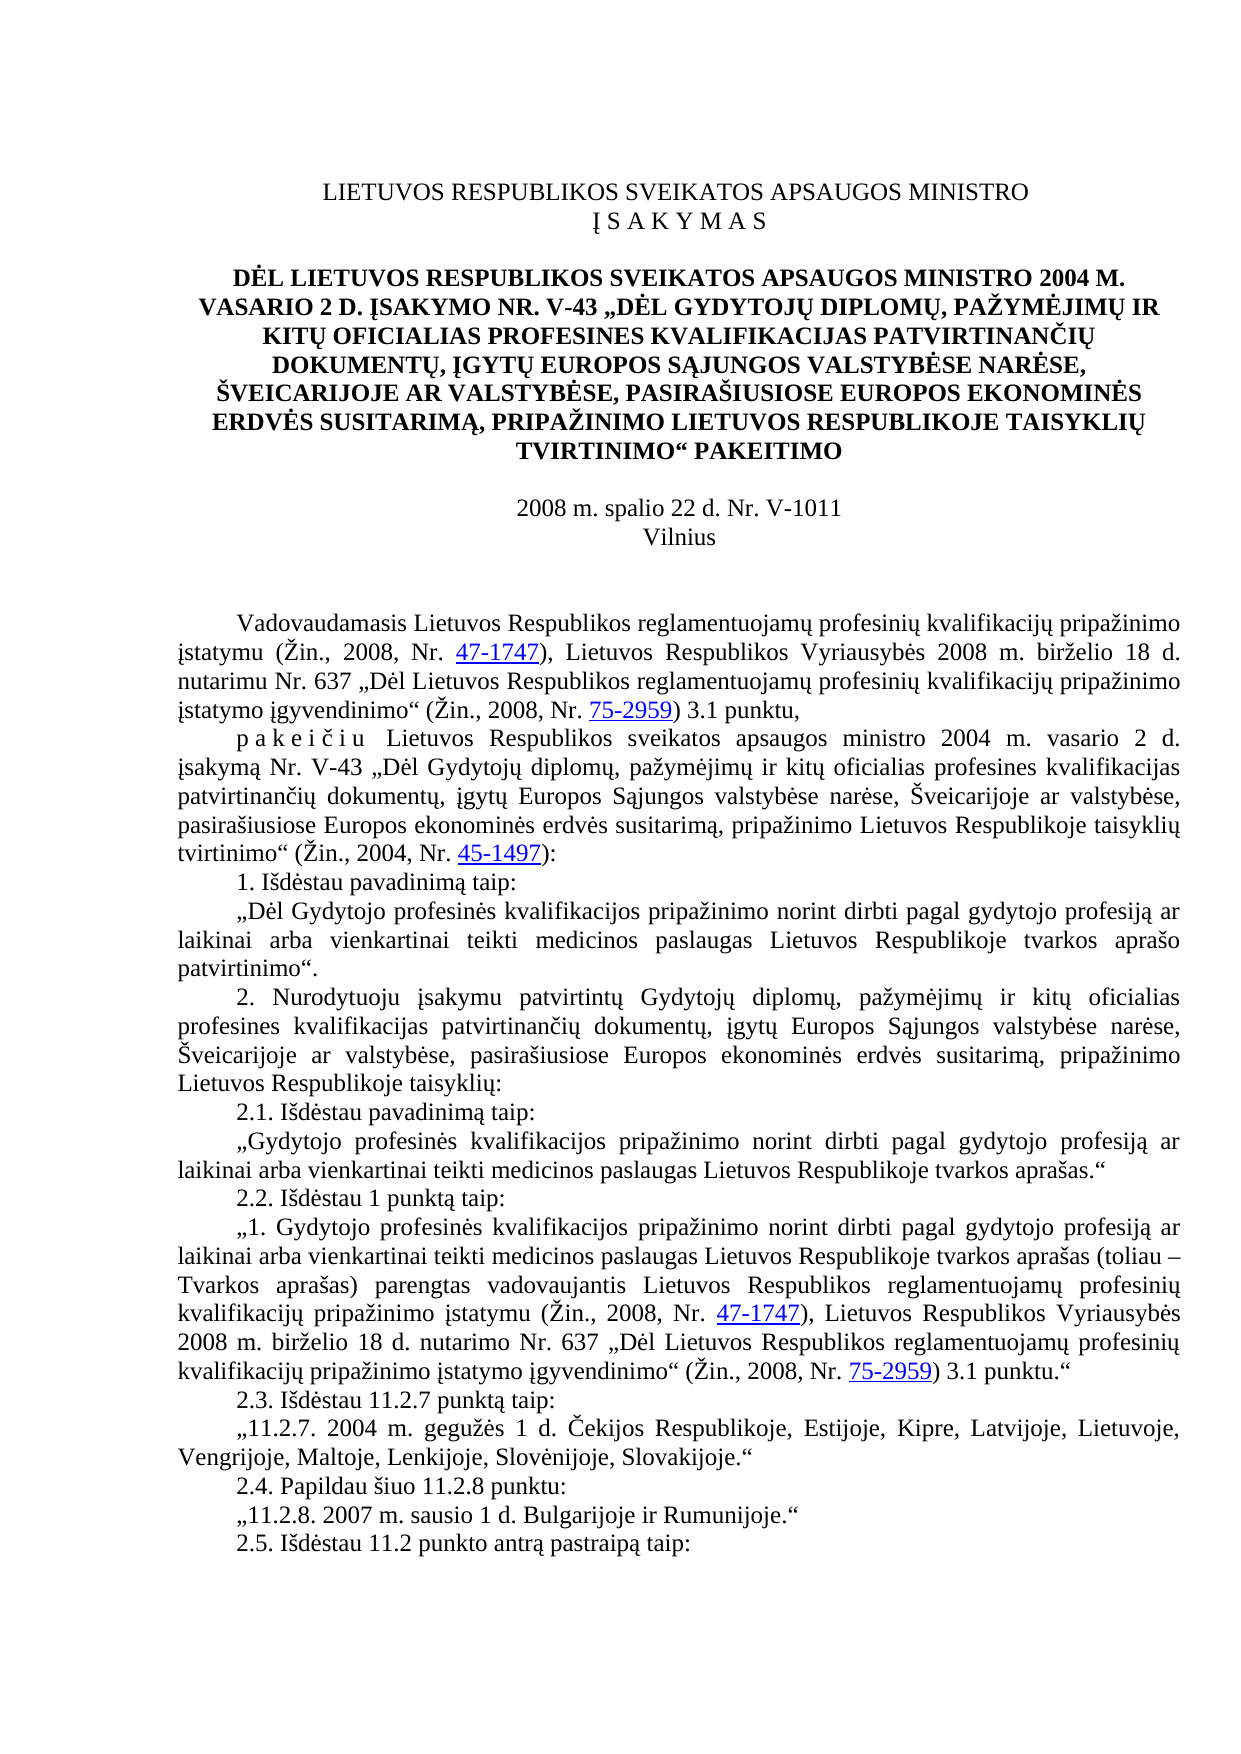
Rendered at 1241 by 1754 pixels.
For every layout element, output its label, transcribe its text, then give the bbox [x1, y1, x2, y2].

text „Dėl Gydytojo profesinės kvalifikacijos pripažinimo norint dirbti pagal gydytojo profesiją ar laikinai arba vienkartinai teikti medicinos paslaugas Lietuvos Respublikoje tvarkos aprašo patvirtinimo“. [177, 896, 1181, 982]
text pakeičiu Lietuvos Respublikos sveikatos apsaugos ministro 2004 m. vasario 2 d. įsakymą Nr. V-43 „Dėl Gydytojų diplomų, pažymėjimų ir kitų oficialias profesines kvalifikacijas patvirtinančių dokumentų, įgytų Europos Sąjungos valstybėse narėse, Šveicarijoje ar valstybėse, pasirašiusiose Europos ekonominės erdvės susitarimą, pripažinimo Lietuvos Respublikoje taisyklių tvirtinimo“ (Žin., 2004, Nr. 45-1497): [177, 723, 1181, 867]
text DĖL LIETUVOS RESPUBLIKOS SVEIKATOS APSAUGOS MINISTRO 2004 M. VASARIO 2 D. ĮSAKYMO NR. V-43 „DĖL GYDYTOJŲ DIPLOMŲ, PAŽYMĖJIMŲ IR KITŲ OFICIALIAS PROFESINES KVALIFIKACIJAS PATVIRTINANČIŲ DOKUMENTŲ, ĮGYTŲ EUROPOS SĄJUNGOS VALSTYBĖSE NARĖSE, ŠVEICARIJOJE AR VALSTYBĖSE, PASIRAŠIUSIOSE EUROPOS EKONOMINĖS ERDVĖS SUSITARIMĄ, PRIPAŽINIMO LIETUVOS RESPUBLIKOJE TAISYKLIŲ TVIRTINIMO“ PAKEITIMO [177, 263, 1181, 465]
text 2.1. Išdėstau pavadinimą taip: [177, 1097, 1181, 1126]
text 2.3. Išdėstau 11.2.7 punktą taip: [177, 1385, 1181, 1413]
text „11.2.8. 2007 m. sausio 1 d. Bulgarijoje ir Rumunijoje.“ [177, 1500, 1181, 1528]
text 2. Nurodytuoju įsakymu patvirtintų Gydytojų diplomų, pažymėjimų ir kitų oficialias profesines kvalifikacijas patvirtinančių dokumentų, įgytų Europos Sąjungos valstybėse narėse, Šveicarijoje ar valstybėse, pasirašiusiose Europos ekonominės erdvės susitarimą, pripažinimo Lietuvos Respublikoje taisyklių: [177, 982, 1181, 1097]
text „11.2.7. 2004 m. gegužės 1 d. Čekijos Respublikoje, Estijoje, Kipre, Latvijoje, Lietuvoje, Vengrijoje, Maltoje, Lenkijoje, Slovėnijoje, Slovakijoje.“ [177, 1413, 1181, 1471]
text 2.4. Papildau šiuo 11.2.8 punktu: [177, 1471, 1181, 1500]
text ĮSAKYMAS [177, 206, 1181, 235]
text „1. Gydytojo profesinės kvalifikacijos pripažinimo norint dirbti pagal gydytojo profesiją ar laikinai arba vienkartinai teikti medicinos paslaugas Lietuvos Respublikoje tvarkos aprašas (toliau – Tvarkos aprašas) parengtas vadovaujantis Lietuvos Respublikos reglamentuojamų profesinių kvalifikacijų pripažinimo įstatymu (Žin., 2008, Nr. 47-1747), Lietuvos Respublikos Vyriausybės 2008 m. birželio 18 d. nutarimo Nr. 637 „Dėl Lietuvos Respublikos reglamentuojamų profesinių kvalifikacijų pripažinimo įstatymo įgyvendinimo“ (Žin., 2008, Nr. 75-2959) 3.1 punktu.“ [177, 1212, 1181, 1385]
text 2008 m. spalio 22 d. Nr. V-1011 [177, 493, 1181, 522]
text 1. Išdėstau pavadinimą taip: [177, 867, 1181, 896]
text „Gydytojo profesinės kvalifikacijos pripažinimo norint dirbti pagal gydytojo profesiją ar laikinai arba vienkartinai teikti medicinos paslaugas Lietuvos Respublikoje tvarkos aprašas.“ [177, 1126, 1181, 1183]
text 2.2. Išdėstau 1 punktą taip: [177, 1183, 1181, 1212]
text LIETUVOS RESPUBLIKOS SVEIKATOS APSAUGOS MINISTRO [177, 177, 1181, 206]
text Vadovaudamasis Lietuvos Respublikos reglamentuojamų profesinių kvalifikacijų pripažinimo įstatymu (Žin., 2008, Nr. 47-1747), Lietuvos Respublikos Vyriausybės 2008 m. birželio 18 d. nutarimu Nr. 637 „Dėl Lietuvos Respublikos reglamentuojamų profesinių kvalifikacijų pripažinimo įstatymo įgyvendinimo“ (Žin., 2008, Nr. 75-2959) 3.1 punktu, [177, 608, 1181, 723]
text 2.5. Išdėstau 11.2 punkto antrą pastraipą taip: [177, 1528, 1181, 1557]
text Vilnius [177, 522, 1181, 551]
